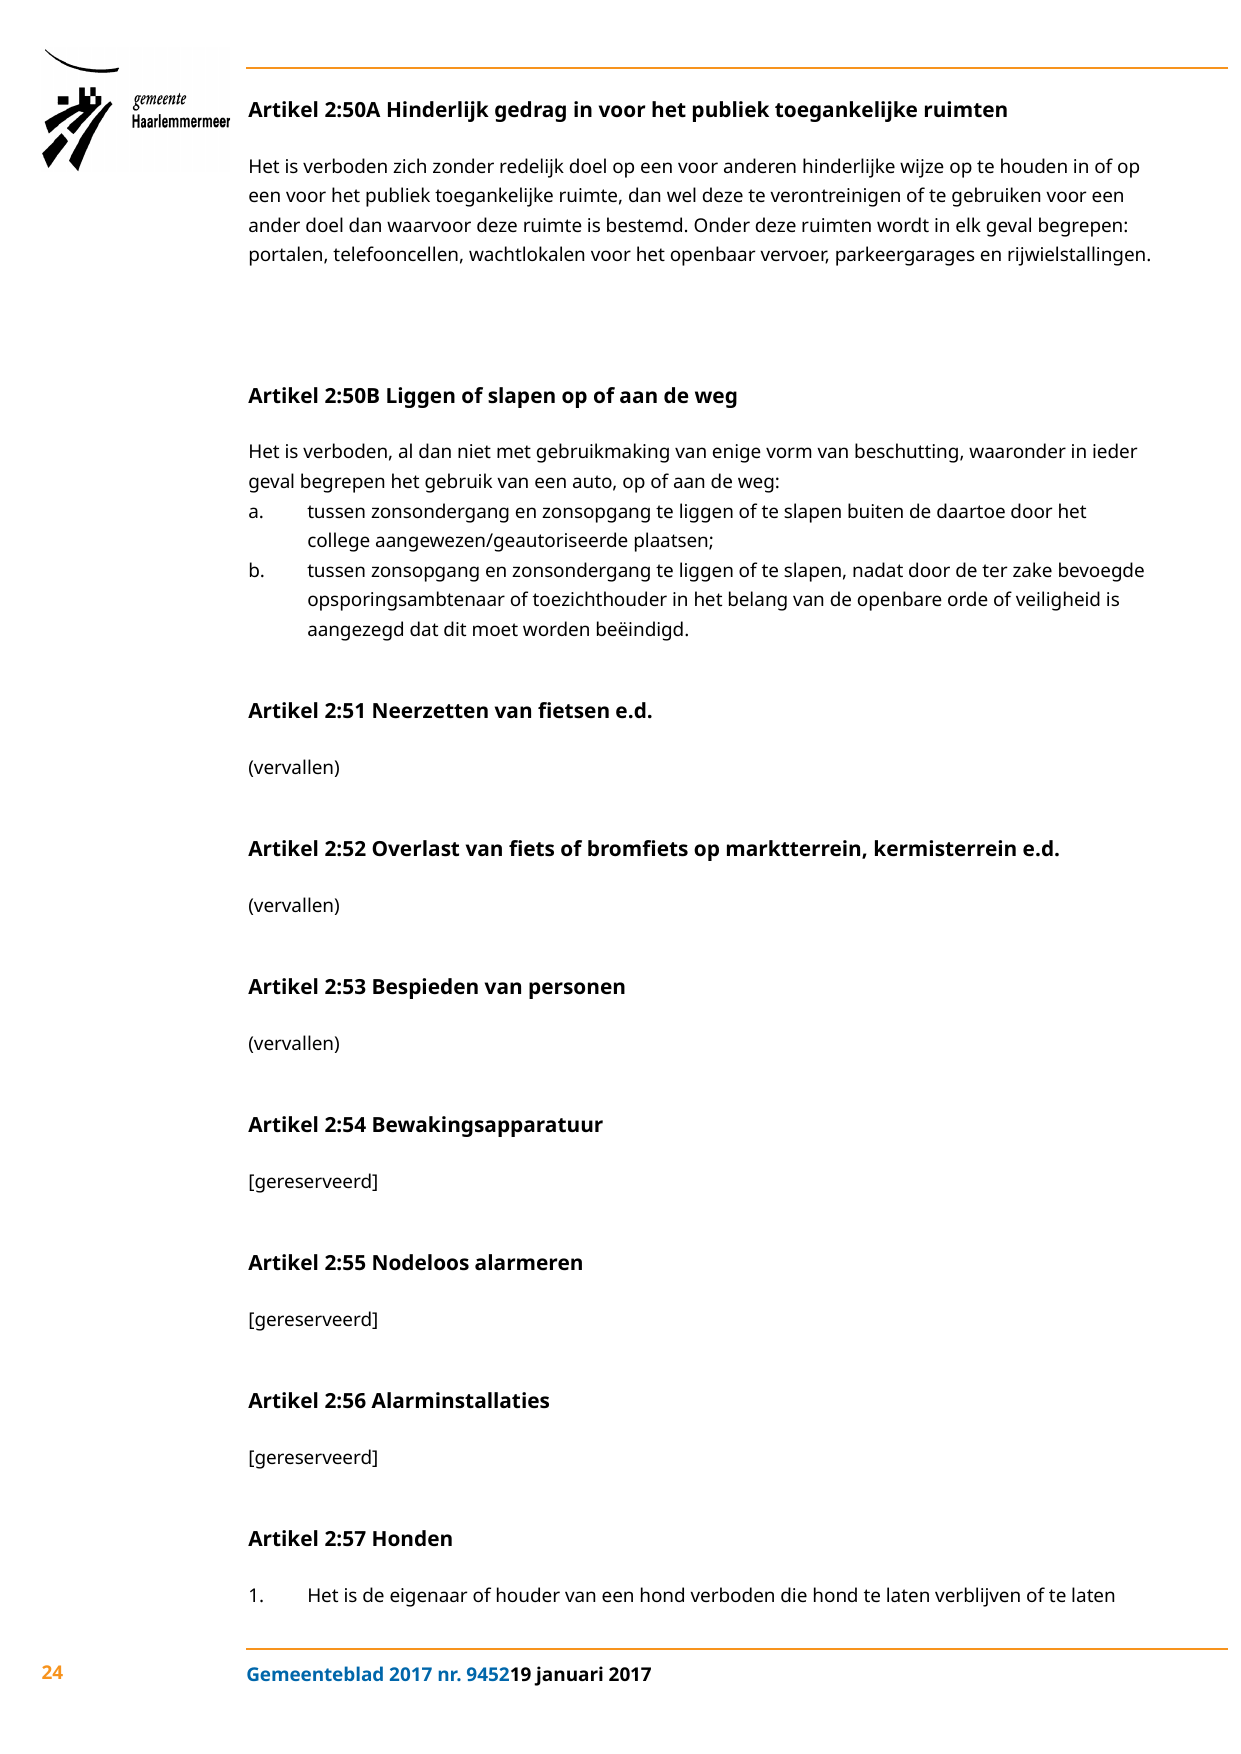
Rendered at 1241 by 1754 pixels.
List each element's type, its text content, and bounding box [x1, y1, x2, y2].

text Artikel 2:55 Nodeloos alarmeren [248, 1248, 1152, 1277]
text Artikel 2:54 Bewakingsapparatuur [248, 1110, 1152, 1139]
text Artikel 2:51 Neerzetten van fietsen e.d. [248, 696, 1152, 725]
text Artikel 2:53 Bespieden van personen [248, 972, 1152, 1001]
picture [41, 47, 231, 172]
list tussen zonsopgang en zonsondergang te liggen of te slapen, nadat door de ter zake bevoegde opsporingsambtenaar of toezichthouder in het belang van de openbare orde of veiligheid is aangezegd dat dit moet worden beëindigd. [248, 557, 1152, 642]
text Artikel 2:50A Hinderlijk gedrag in voor het publiek toegankelijke ruimten [248, 95, 1152, 123]
text [gereserveerd] [248, 1306, 1152, 1332]
text Het is verboden zich zonder redelijk doel op een voor anderen hinderlijke wijze op te houden in of op een voor het publiek toegankelijke ruimte, dan wel deze te verontreinigen of te gebruiken voor een ander doel dan waarvoor deze ruimte is bestemd. Onder deze ruimten wordt in elk geval begrepen: portalen, telefooncellen, wachtlokalen voor het openbaar vervoer, parkeergarages en rijwielstallingen. [248, 153, 1152, 267]
text Artikel 2:57 Honden [248, 1524, 1152, 1553]
text (vervallen) [248, 1030, 1152, 1056]
text (vervallen) [248, 754, 1152, 780]
text Artikel 2:50B Liggen of slapen op of aan de weg [248, 381, 1152, 409]
text [gereserveerd] [248, 1444, 1152, 1470]
list tussen zonsondergang en zonsopgang te liggen of te slapen buiten de daartoe door het college aangewezen/geautoriseerde plaatsen; [248, 498, 1152, 553]
text Artikel 2:56 Alarminstallaties [248, 1386, 1152, 1415]
text Het is verboden, al dan niet met gebruikmaking van enige vorm van beschutting, waaronder in ieder geval begrepen het gebruik van een auto, op of aan de weg: [248, 439, 1152, 494]
text (vervallen) [248, 892, 1152, 918]
text [gereserveerd] [248, 1168, 1152, 1194]
list Het is de eigenaar of houder van een hond verboden die hond te laten verblijven of te laten [248, 1582, 1152, 1608]
text Artikel 2:52 Overlast van fiets of bromfiets op marktterrein, kermisterrein e.d. [248, 834, 1152, 863]
